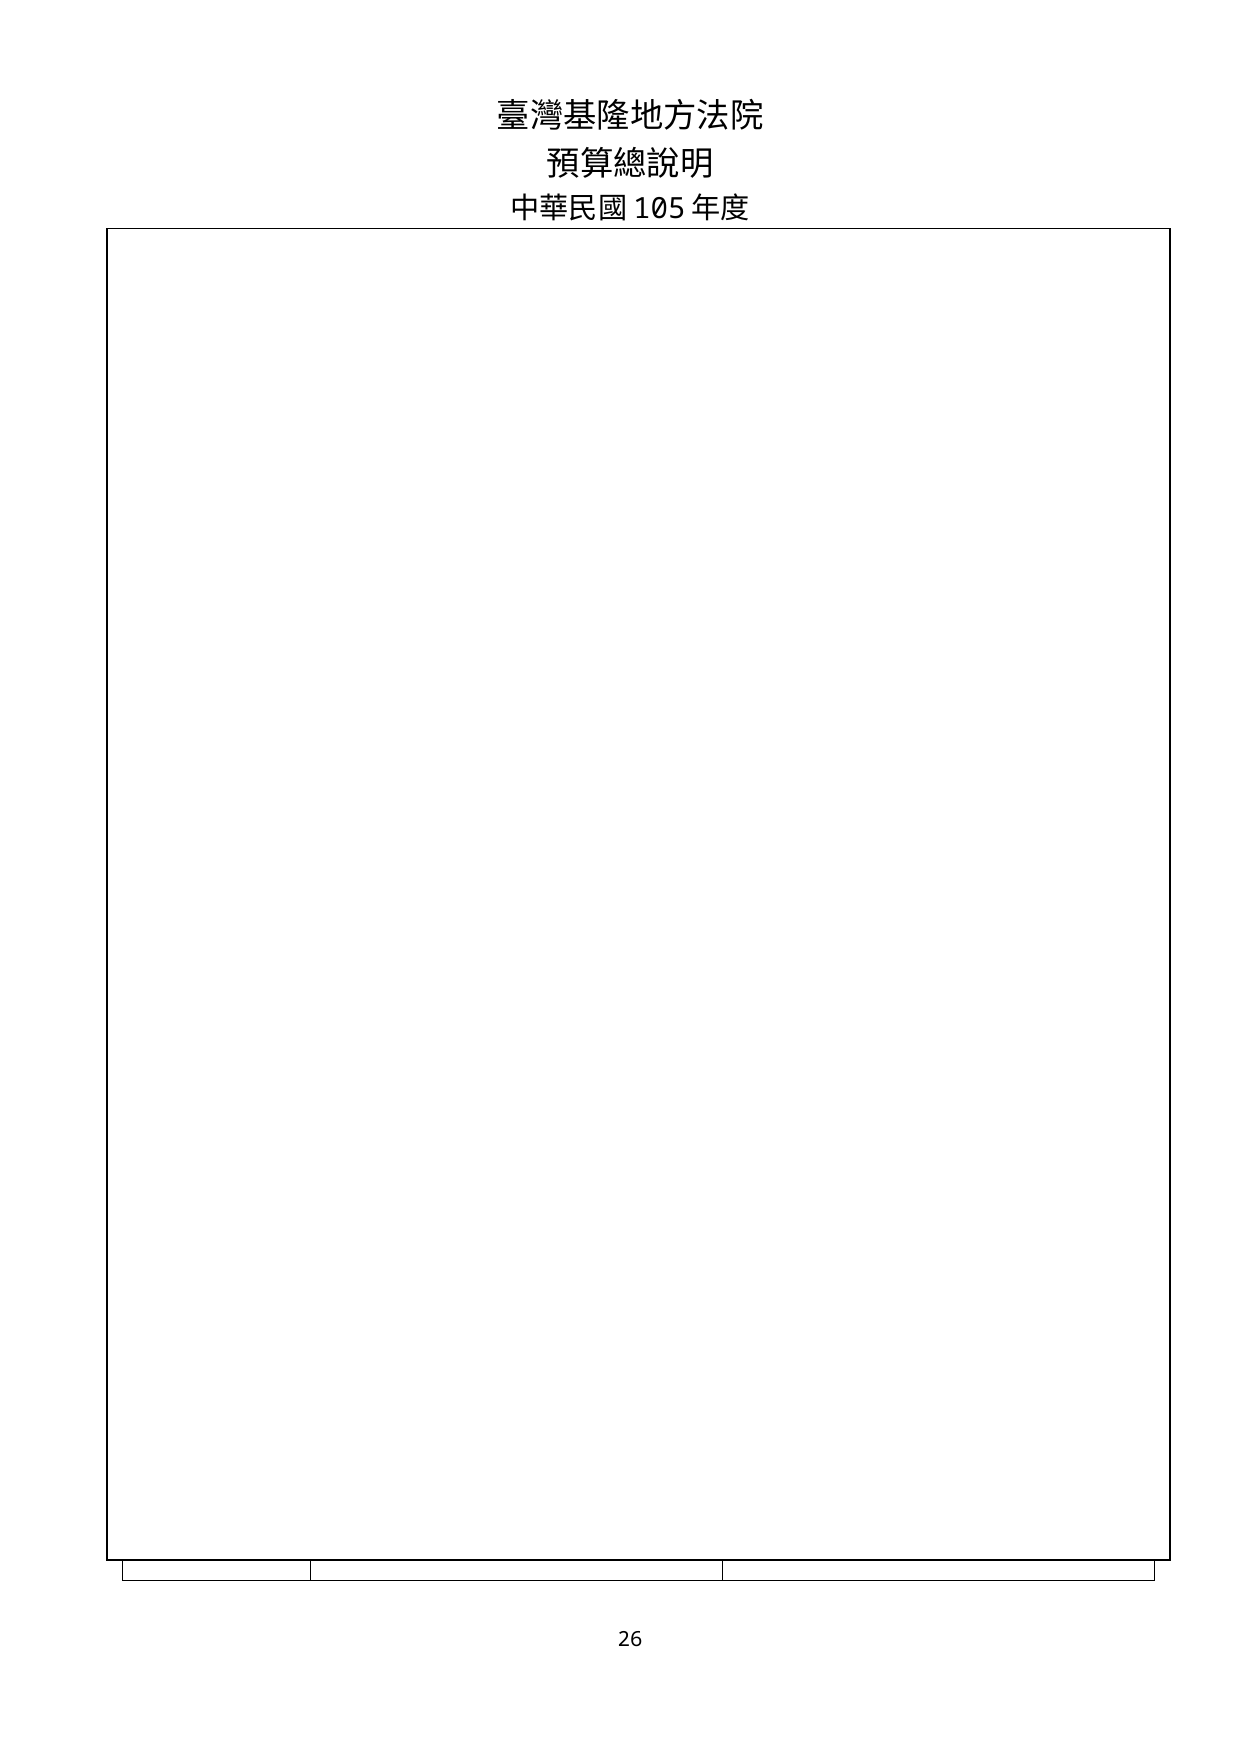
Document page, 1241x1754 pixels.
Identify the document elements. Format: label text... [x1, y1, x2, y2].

table_cell 一般行政 審判業務 [123, 1561, 310, 1580]
